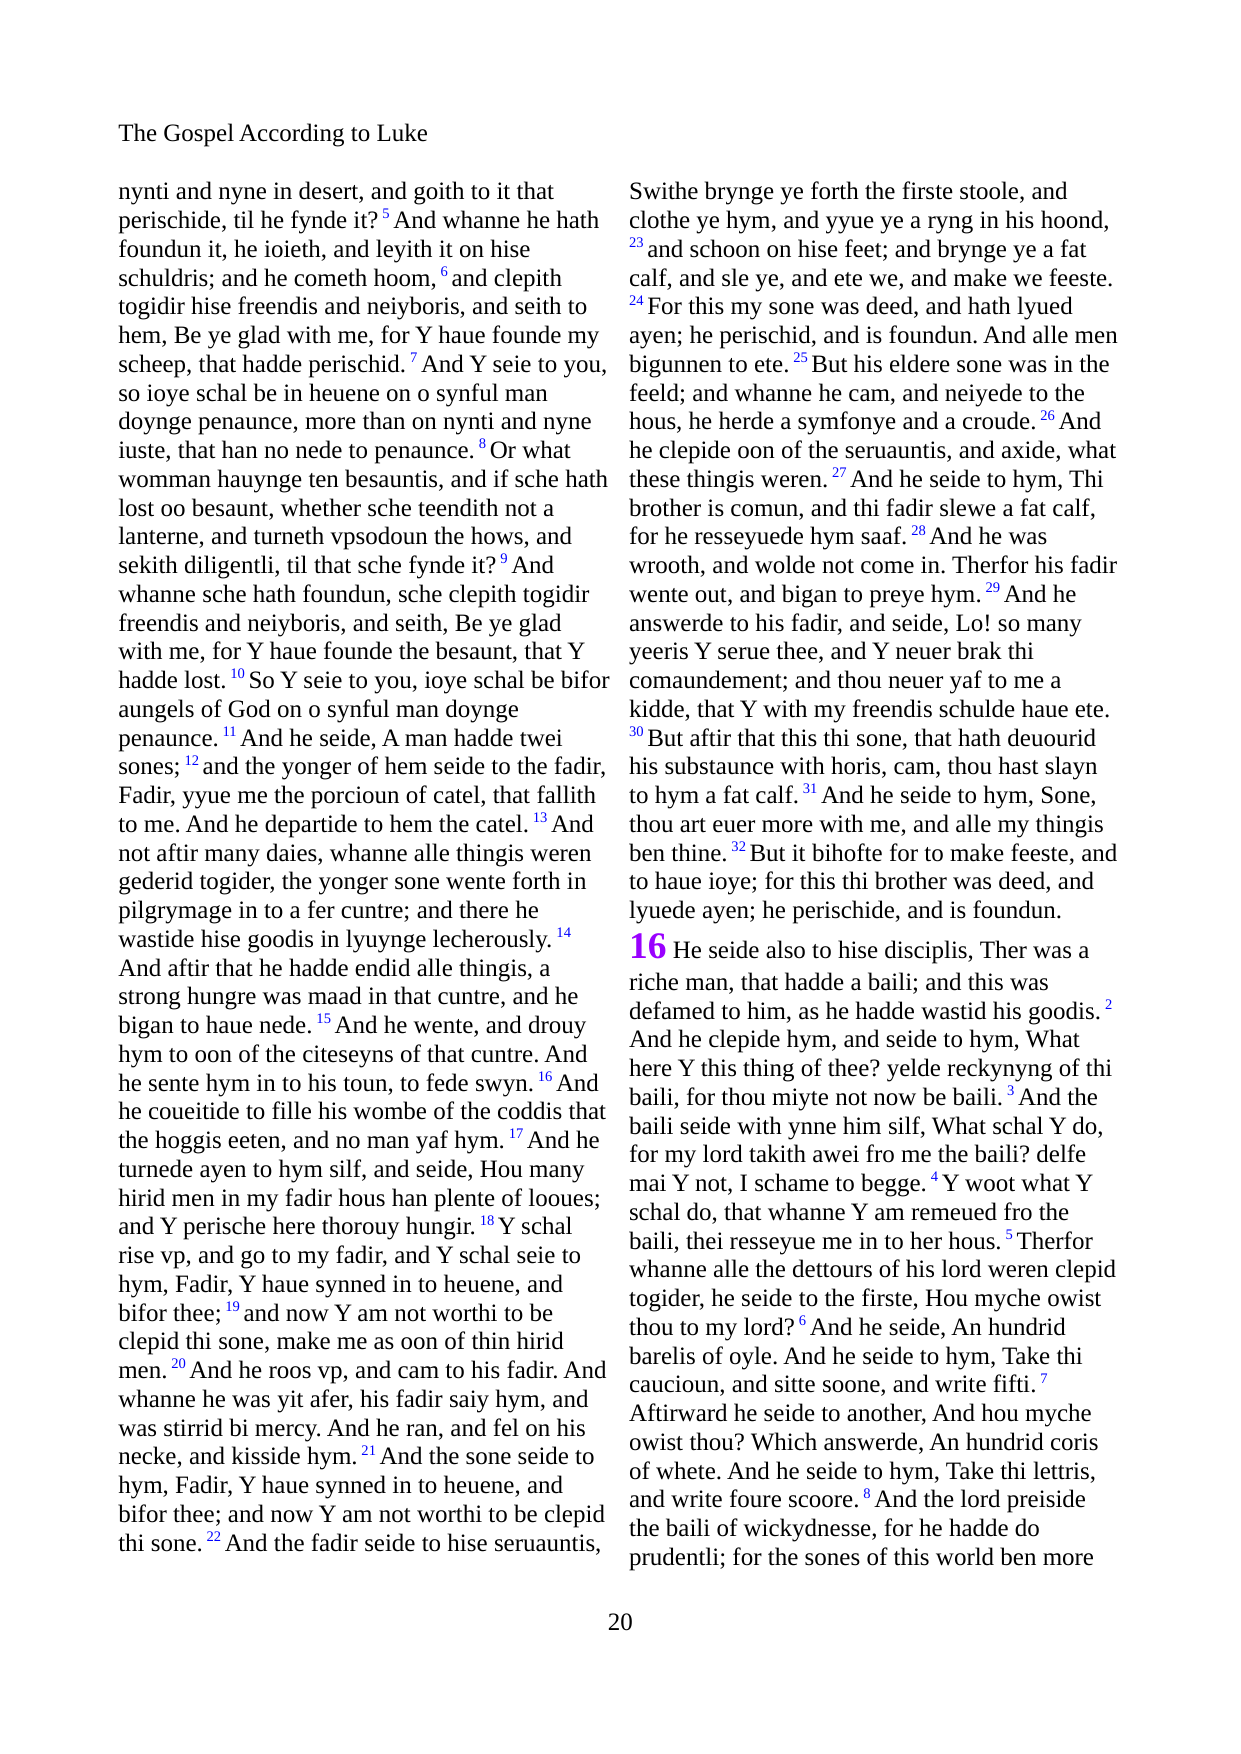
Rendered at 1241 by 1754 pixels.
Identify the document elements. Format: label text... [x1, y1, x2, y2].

text Swithe brynge ye forth the firste stoole, and clothe ye hym, and yyue ye a ryng in his hoond, 23 and schoon on hise feet; and brynge ye a fat calf, and sle ye, and ete we, and make we feeste. 24 For this my sone was deed, and hath lyued ayen; he perischid, and is foundun. And alle men bigunnen to ete. 25 But his eldere sone was in the feeld; and whanne he cam, and neiyede to the hous, he herde a symfonye and a croude. 26 And he clepide oon of the seruauntis, and axide, what these thingis weren. 27 And he seide to hym, Thi brother is comun, and thi fadir slewe a fat calf, for he resseyuede hym saaf. 28 And he was wrooth, and wolde not come in. Therfor his fadir wente out, and bigan to preye hym. 29 And he answerde to his fadir, and seide, Lo! so many yeeris Y serue thee, and Y neuer brak thi comaundement; and thou neuer yaf to me a kidde, that Y with my freendis schulde haue ete. 30 But aftir that this thi sone, that hath deuourid his substaunce with horis, cam, thou hast slayn to hym a fat calf. 31 And he seide to hym, Sone, thou art euer more with me, and alle my thingis ben thine. 32 But it bihofte for to make feeste, and to haue ioye; for this thi brother was deed, and lyuede ayen; he perischide, and is foundun. [629, 176, 1122, 924]
text 16 He seide also to hise disciplis, Ther was a riche man, that hadde a baili; and this was defamed to him, as he hadde wastid his goodis. 2 And he clepide hym, and seide to hym, What here Y this thing of thee? yelde reckynyng of thi baili, for thou miyte not now be baili. 3 And the baili seide with ynne him silf, What schal Y do, for my lord takith awei fro me the baili? delfe mai Y not, I schame to begge. 4 Y woot what Y schal do, that whanne Y am remeued fro the baili, thei resseyue me in to her hous. 5 Therfor whanne alle the dettours of his lord weren clepid togider, he seide to the firste, Hou myche owist thou to my lord? 6 And he seide, An hundrid barelis of oyle. And he seide to hym, Take thi caucioun, and sitte soone, and write fifti. 7 Aftirward he seide to another, And hou myche owist thou? Which answerde, An hundrid coris of whete. And he seide to hym, Take thi lettris, and write foure scoore. 8 And the lord preiside the baili of wickydnesse, for he hadde do prudentli; for the sones of this world ben more [629, 924, 1122, 1571]
text nynti and nyne in desert, and goith to it that perischide, til he fynde it? 5 And whanne he hath foundun it, he ioieth, and leyith it on hise schuldris; and he cometh hoom, 6 and clepith togidir hise freendis and neiyboris, and seith to hem, Be ye glad with me, for Y haue founde my scheep, that hadde perischid. 7 And Y seie to you, so ioye schal be in heuene on o synful man doynge penaunce, more than on nynti and nyne iuste, that han no nede to penaunce. 8 Or what womman hauynge ten besauntis, and if sche hath lost oo besaunt, whether sche teendith not a lanterne, and turneth vpsodoun the hows, and sekith diligentli, til that sche fynde it? 9 And whanne sche hath foundun, sche clepith togidir freendis and neiyboris, and seith, Be ye glad with me, for Y haue founde the besaunt, that Y hadde lost. 10 So Y seie to you, ioye schal be bifor aungels of God on o synful man doynge penaunce. 11 And he seide, A man hadde twei sones; 12 and the yonger of hem seide to the fadir, Fadir, yyue me the porcioun of catel, that fallith to me. And he departide to hem the catel. 13 And not aftir many daies, whanne alle thingis weren gederid togider, the yonger sone wente forth in pilgrymage in to a fer cuntre; and there he wastide hise goodis in lyuynge lecherously. 14 And aftir that he hadde endid alle thingis, a strong hungre was maad in that cuntre, and he bigan to haue nede. 15 And he wente, and drouy hym to oon of the citeseyns of that cuntre. And he sente hym in to his toun, to fede swyn. 16 And he coueitide to fille his wombe of the coddis that the hoggis eeten, and no man yaf hym. 17 And he turnede ayen to hym silf, and seide, Hou many hirid men in my fadir hous han plente of looues; and Y perische here thorouy hungir. 18 Y schal rise vp, and go to my fadir, and Y schal seie to hym, Fadir, Y haue synned in to heuene, and bifor thee; 19 and now Y am not worthi to be clepid thi sone, make me as oon of thin hirid men. 20 And he roos vp, and cam to his fadir. And whanne he was yit afer, his fadir saiy hym, and was stirrid bi mercy. And he ran, and fel on his necke, and kisside hym. 21 And the sone seide to hym, Fadir, Y haue synned in to heuene, and bifor thee; and now Y am not worthi to be clepid thi sone. 22 And the fadir seide to hise seruauntis, [118, 176, 611, 1556]
